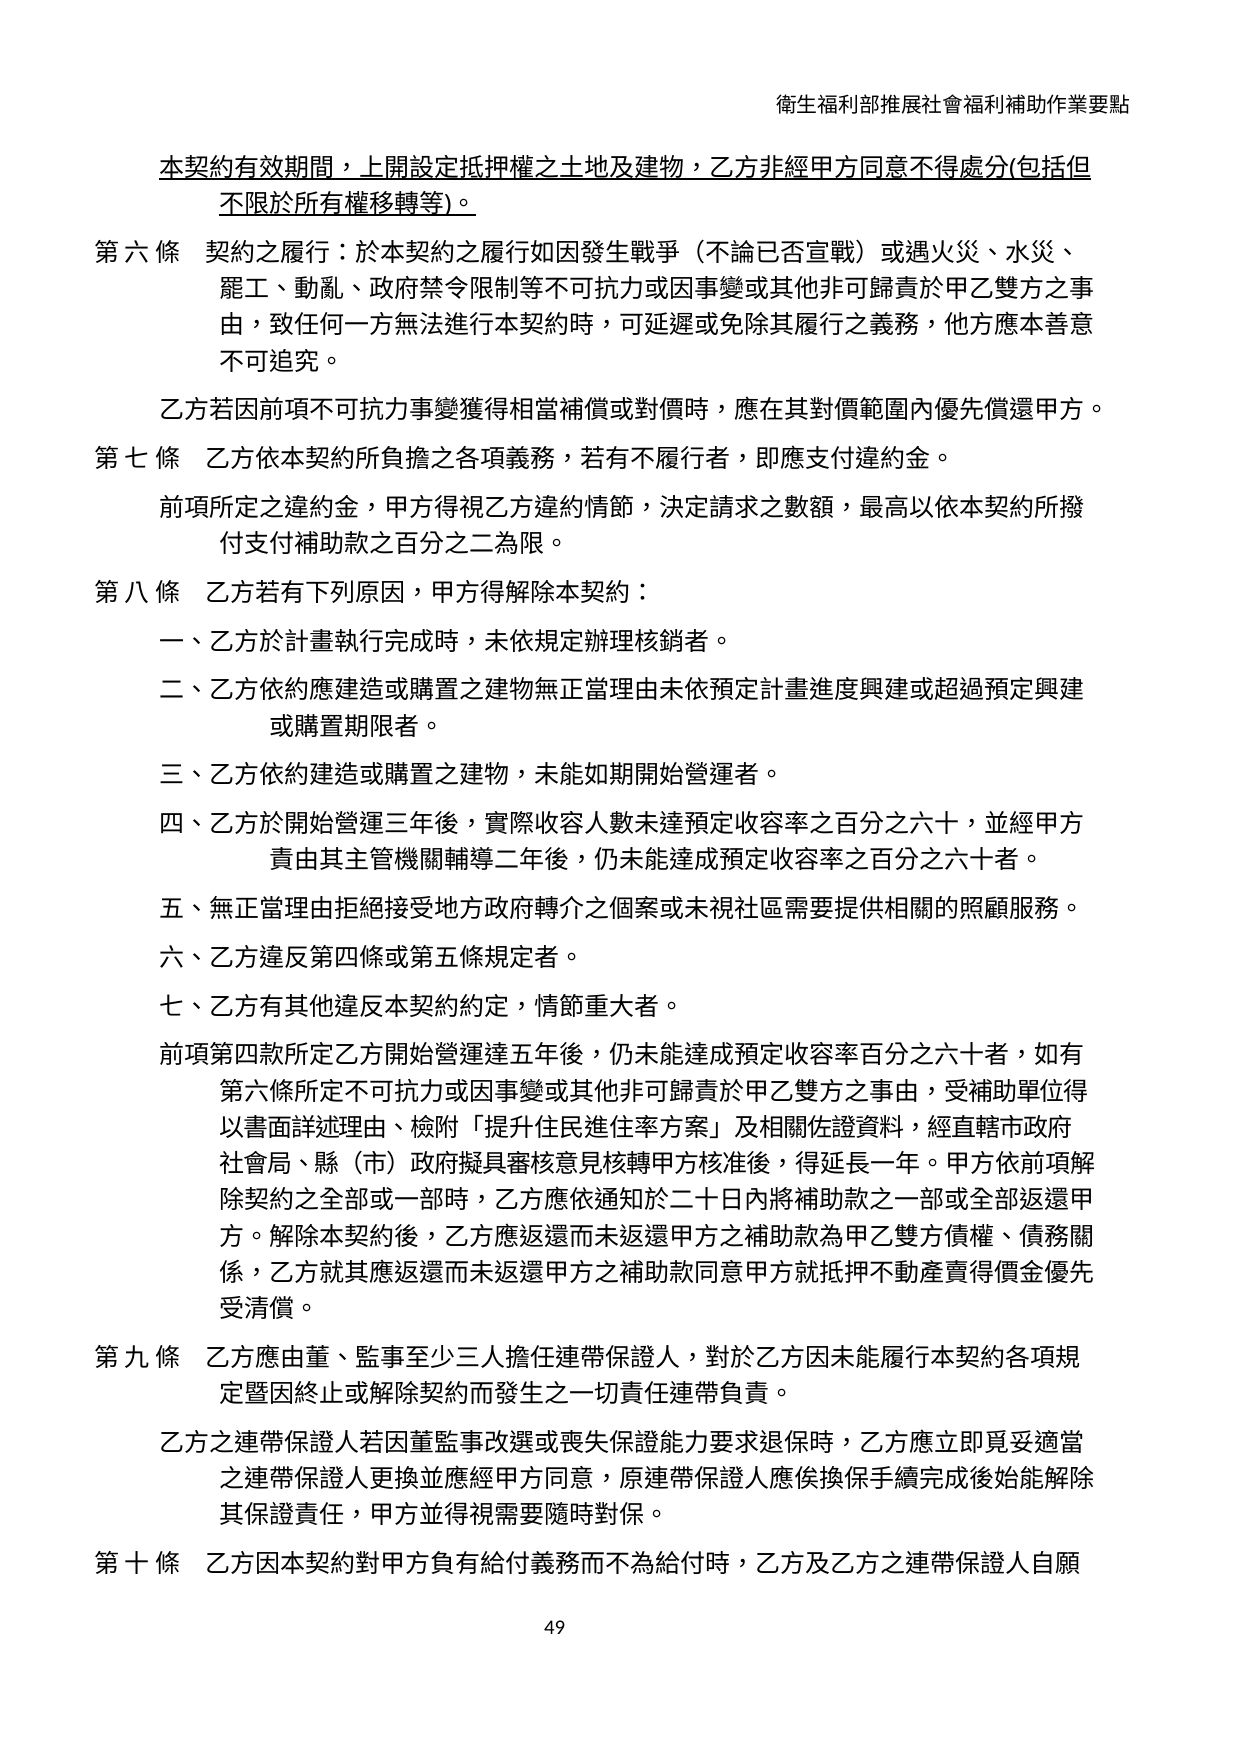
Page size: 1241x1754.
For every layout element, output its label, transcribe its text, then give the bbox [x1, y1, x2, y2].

text 乙方之連帶保證人若因董監事改選或喪失保證能力要求退保時，乙方應立即覓妥適當之連帶保證人更換並應經甲方同意，原連帶保證人應俟換保手續完成後始能解除其保證責任，甲方並得視需要隨時對保。 [94, 1422, 1095, 1531]
text 第 七 條 乙方依本契約所負擔之各項義務，若有不履行者，即應支付違約金。 [94, 438, 1095, 475]
text 本契約有效期間，上開設定抵押權之土地及建物，乙方非經甲方同意不得處分(包括但不限於所有權移轉等)。 [94, 147, 1095, 220]
text 六、乙方違反第四條或第五條規定者。 [94, 937, 1095, 973]
text 前項所定之違約金，甲方得視乙方違約情節，決定請求之數額，最高以依本契約所撥付支付補助款之百分之二為限。 [94, 487, 1095, 560]
text 四、乙方於開始營運三年後，實際收容人數未達預定收容率之百分之六十，並經甲方責由其主管機關輔導二年後，仍未能達成預定收容率之百分之六十者。 [94, 803, 1095, 876]
text 一、乙方於計畫執行完成時，未依規定辦理核銷者。 [94, 621, 1095, 657]
text 第 九 條 乙方應由董、監事至少三人擔任連帶保證人，對於乙方因未能履行本契約各項規定暨因終止或解除契約而發生之一切責任連帶負責。 [94, 1337, 1095, 1410]
text 第 八 條 乙方若有下列原因，甲方得解除本契約： [94, 572, 1095, 608]
text 二、乙方依約應建造或購置之建物無正當理由未依預定計畫進度興建或超過預定興建或購置期限者。 [94, 670, 1095, 742]
text 第 十 條 乙方因本契約對甲方負有給付義務而不為給付時，乙方及乙方之連帶保證人自願 [94, 1543, 1095, 1580]
text 三、乙方依約建造或購置之建物，未能如期開始營運者。 [94, 755, 1095, 791]
text 七、乙方有其他違反本契約約定，情節重大者。 [94, 986, 1095, 1022]
text 第 六 條 契約之履行：於本契約之履行如因發生戰爭（不論已否宣戰）或遇火災、水災、罷工、動亂、政府禁令限制等不可抗力或因事變或其他非可歸責於甲乙雙方之事由，致任何一方無法進行本契約時，可延遲或免除其履行之義務，他方應本善意不可追究。 [94, 232, 1095, 377]
text 前項第四款所定乙方開始營運達五年後，仍未能達成預定收容率百分之六十者，如有第六條所定不可抗力或因事變或其他非可歸責於甲乙雙方之事由，受補助單位得以書面詳述理由、檢附「提升住民進住率方案」及相關佐證資料，經直轄市政府社會局、縣（市）政府擬具審核意見核轉甲方核准後，得延長一年。甲方依前項解除契約之全部或一部時，乙方應依通知於二十日內將補助款之一部或全部返還甲方。解除本契約後，乙方應返還而未返還甲方之補助款為甲乙雙方債權、債務關係，乙方就其應返還而未返還甲方之補助款同意甲方就抵押不動產賣得價金優先受清償。 [94, 1035, 1096, 1325]
text 乙方若因前項不可抗力事變獲得相當補償或對價時，應在其對價範圍內優先償還甲方。 [94, 390, 1095, 426]
text 五、無正當理由拒絕接受地方政府轉介之個案或未視社區需要提供相關的照顧服務。 [94, 888, 1095, 925]
